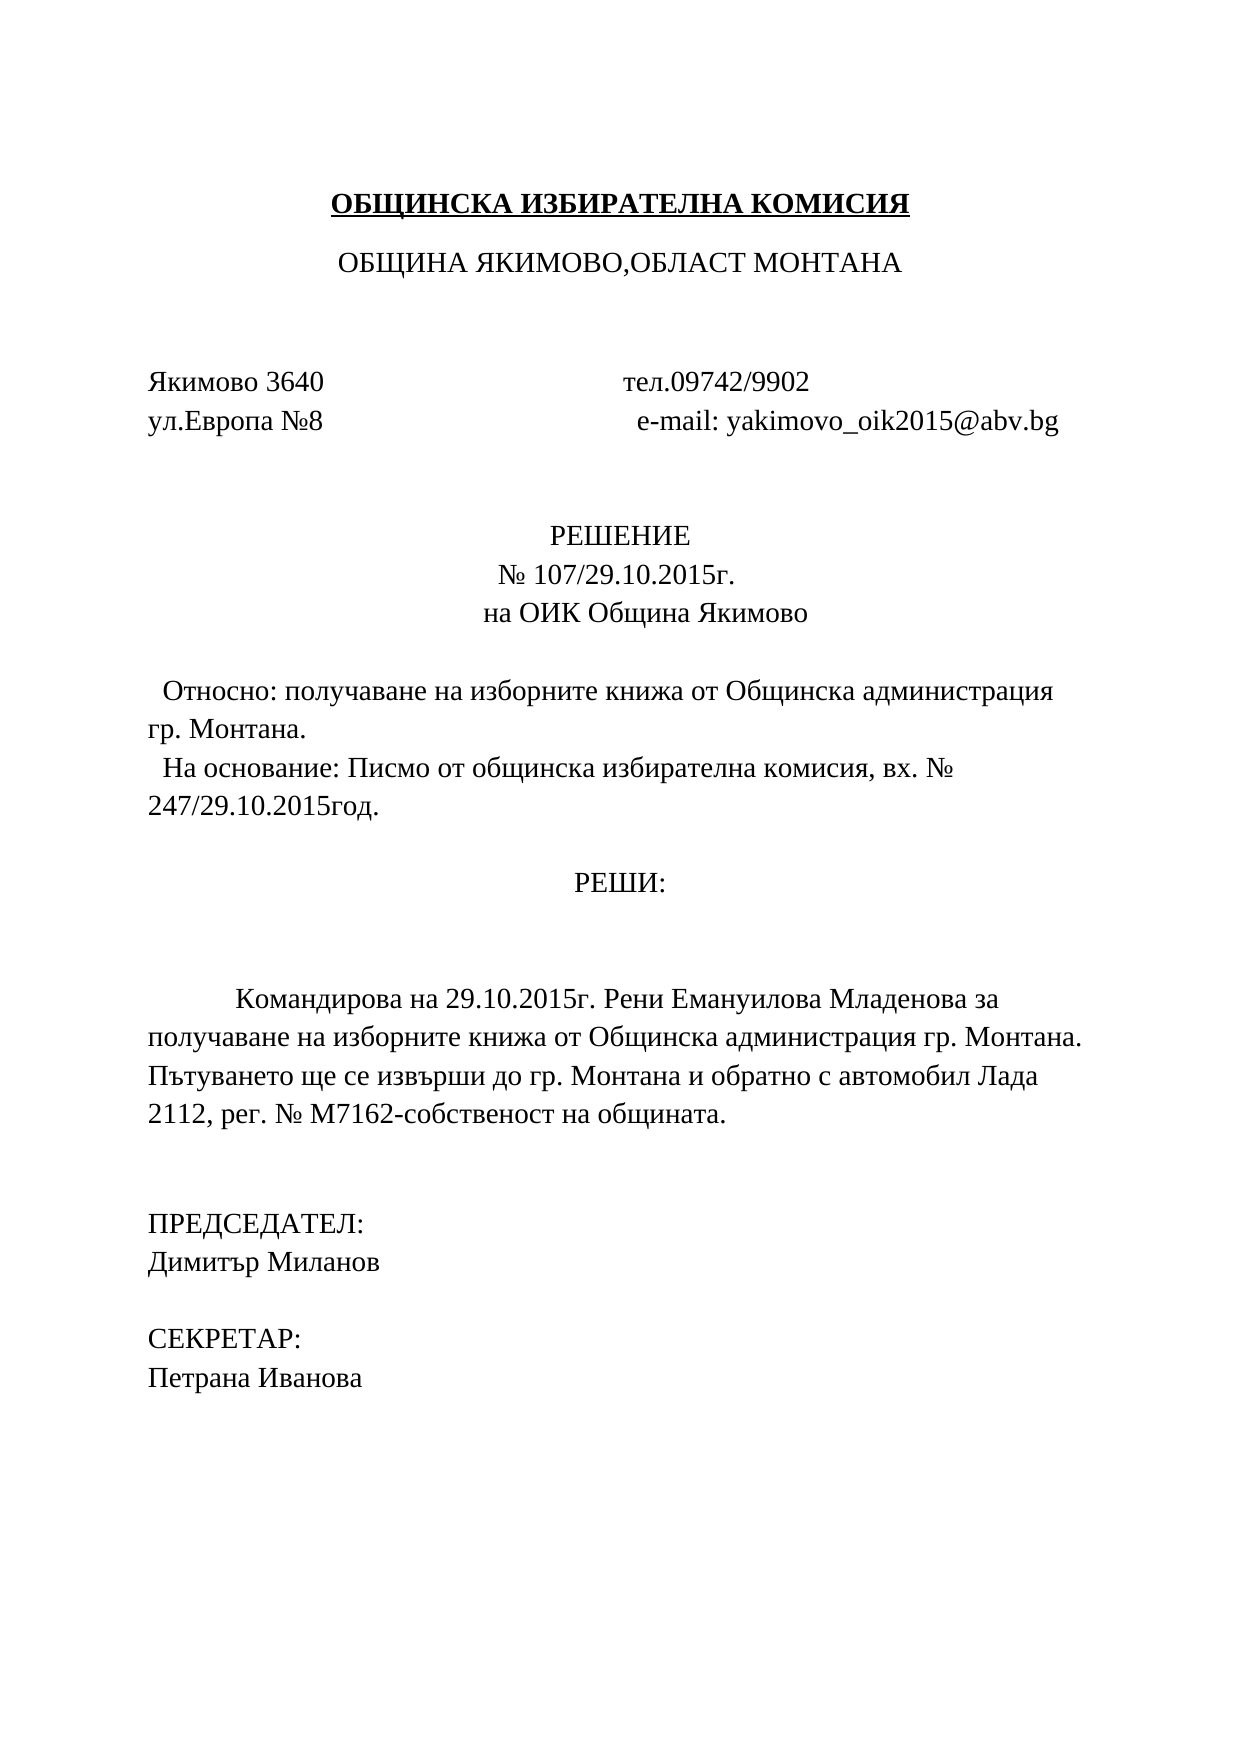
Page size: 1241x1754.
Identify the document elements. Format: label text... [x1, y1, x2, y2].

text Относно: получаване на изборните книжа от Общинска администрация гр. Монтана. [148, 673, 1093, 745]
text на ОИК Община Якимово [148, 596, 1093, 629]
text РЕШИ: [148, 865, 1093, 899]
text ОБЩИНСКА ИЗБИРАТЕЛНА КОМИСИЯ [148, 186, 1093, 220]
text Димитър Миланов [148, 1244, 1093, 1278]
text ПРЕДСЕДАТЕЛ: [148, 1206, 1093, 1239]
text № 107/29.10.2015г. [148, 557, 1093, 591]
text ОБЩИНА ЯКИМОВО,ОБЛАСТ МОНТАНА [148, 246, 1093, 279]
text На основание: Писмо от общинска избирателна комисия, вх. № 247/29.10.2015год. [148, 750, 1093, 822]
text Петрана Иванова [148, 1360, 1093, 1393]
text РЕШЕНИЕ [148, 518, 1093, 552]
text Командирова на 29.10.2015г. Рени Емануилова Младенова за получаване на изборните книжа от Общинска администрация гр. Монтана. Пътуването ще се извърши до гр. Монтана и обратно с автомобил Лада 2112, рег. № М7162-собственост на общината. [148, 981, 1093, 1130]
text Якимово 3640 тел.09742/9902 [148, 364, 1093, 398]
text СЕКРЕТАР: [148, 1321, 1093, 1355]
text ул.Европа №8 e-mail: yakimovo_oik2015@abv.bg [148, 403, 1093, 436]
